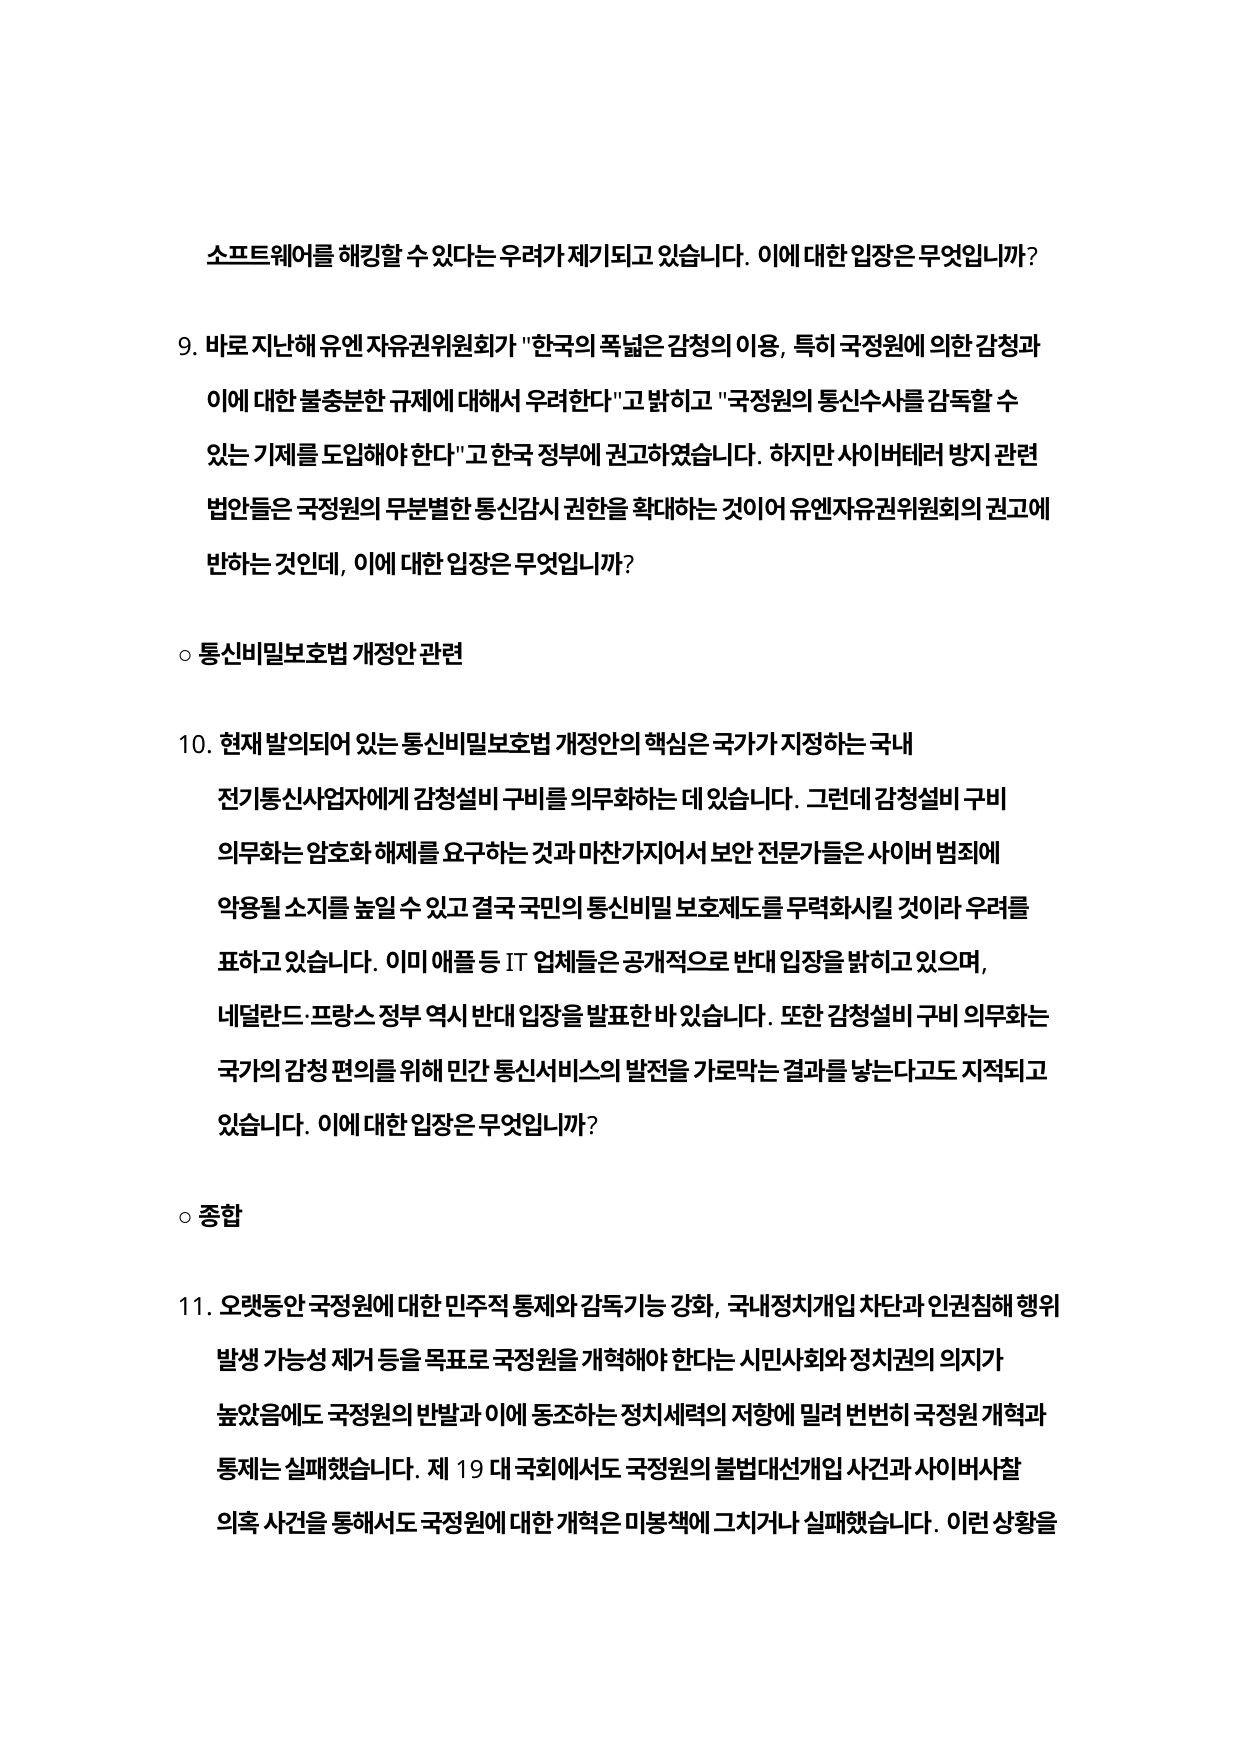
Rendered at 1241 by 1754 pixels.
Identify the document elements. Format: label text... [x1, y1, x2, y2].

text 10. 현재 발의되어 있는 통신비밀보호법 개정안의 핵심은 국가가 지정하는 국내 전기통신사업자에게 감청설비 구비를 의무화하는 데 있습니다. 그런데 감청설비 구비 의무화는 암호화 해제를 요구하는 것과 마찬가지어서 보안 전문가들은 사이버 범죄에 악용될 소지를 높일 수 있고 결국 국민의 통신비밀 보호제도를 무력화시킬 것이라 우려를 표하고 있습니다. 이미 애플 등 IT업체들은 공개적으로 반대 입장을 밝히고 있으며, 네덜란드·프랑스 정부 역시 반대 입장을 발표한 바 있습니다. 또한 감청설비 구비 의무화는 국가의 감청 편의를 위해 민간 통신서비스의 발전을 가로막는 결과를 낳는다고도 지적되고 있습니다. 이에 대한 입장은 무엇입니까? [177, 725, 1063, 1142]
text 9. 바로 지난해 유엔 자유권위원회가 "한국의 폭넓은 감청의 이용, 특히 국정원에 의한 감청과 이에 대한 불충분한 규제에 대해서 우려한다"고 밝히고 "국정원의 통신수사를 감독할 수 있는 기제를 도입해야 한다"고 한국 정부에 권고하였습니다. 하지만 사이버테러 방지 관련 법안들은 국정원의 무분별한 통신감시 권한을 확대하는 것이어 유엔자유권위원회의 권고에 반하는 것인데, 이에 대한 입장은 무엇입니까? [177, 327, 1063, 580]
text ○ 종합 [177, 1196, 1063, 1232]
text 소프트웨어를 해킹할 수 있다는 우려가 제기되고 있습니다. 이에 대한 입장은 무엇입니까? [177, 236, 1063, 272]
text 11. 오랫동안 국정원에 대한 민주적 통제와 감독기능 강화, 국내정치개입 차단과 인권침해 행위 발생 가능성 제거 등을 목표로 국정원을 개혁해야 한다는 시민사회와 정치권의 의지가 높았음에도 국정원의 반발과 이에 동조하는 정치세력의 저항에 밀려 번번히 국정원 개혁과 통제는 실패했습니다. 제19대 국회에서도 국정원의 불법대선개입 사건과 사이버사찰 의혹 사건을 통해서도 국정원에 대한 개혁은 미봉책에 그치거나 실패했습니다. 이런 상황을 [177, 1286, 1063, 1540]
text ○ 통신비밀보호법 개정안 관련 [177, 634, 1063, 671]
